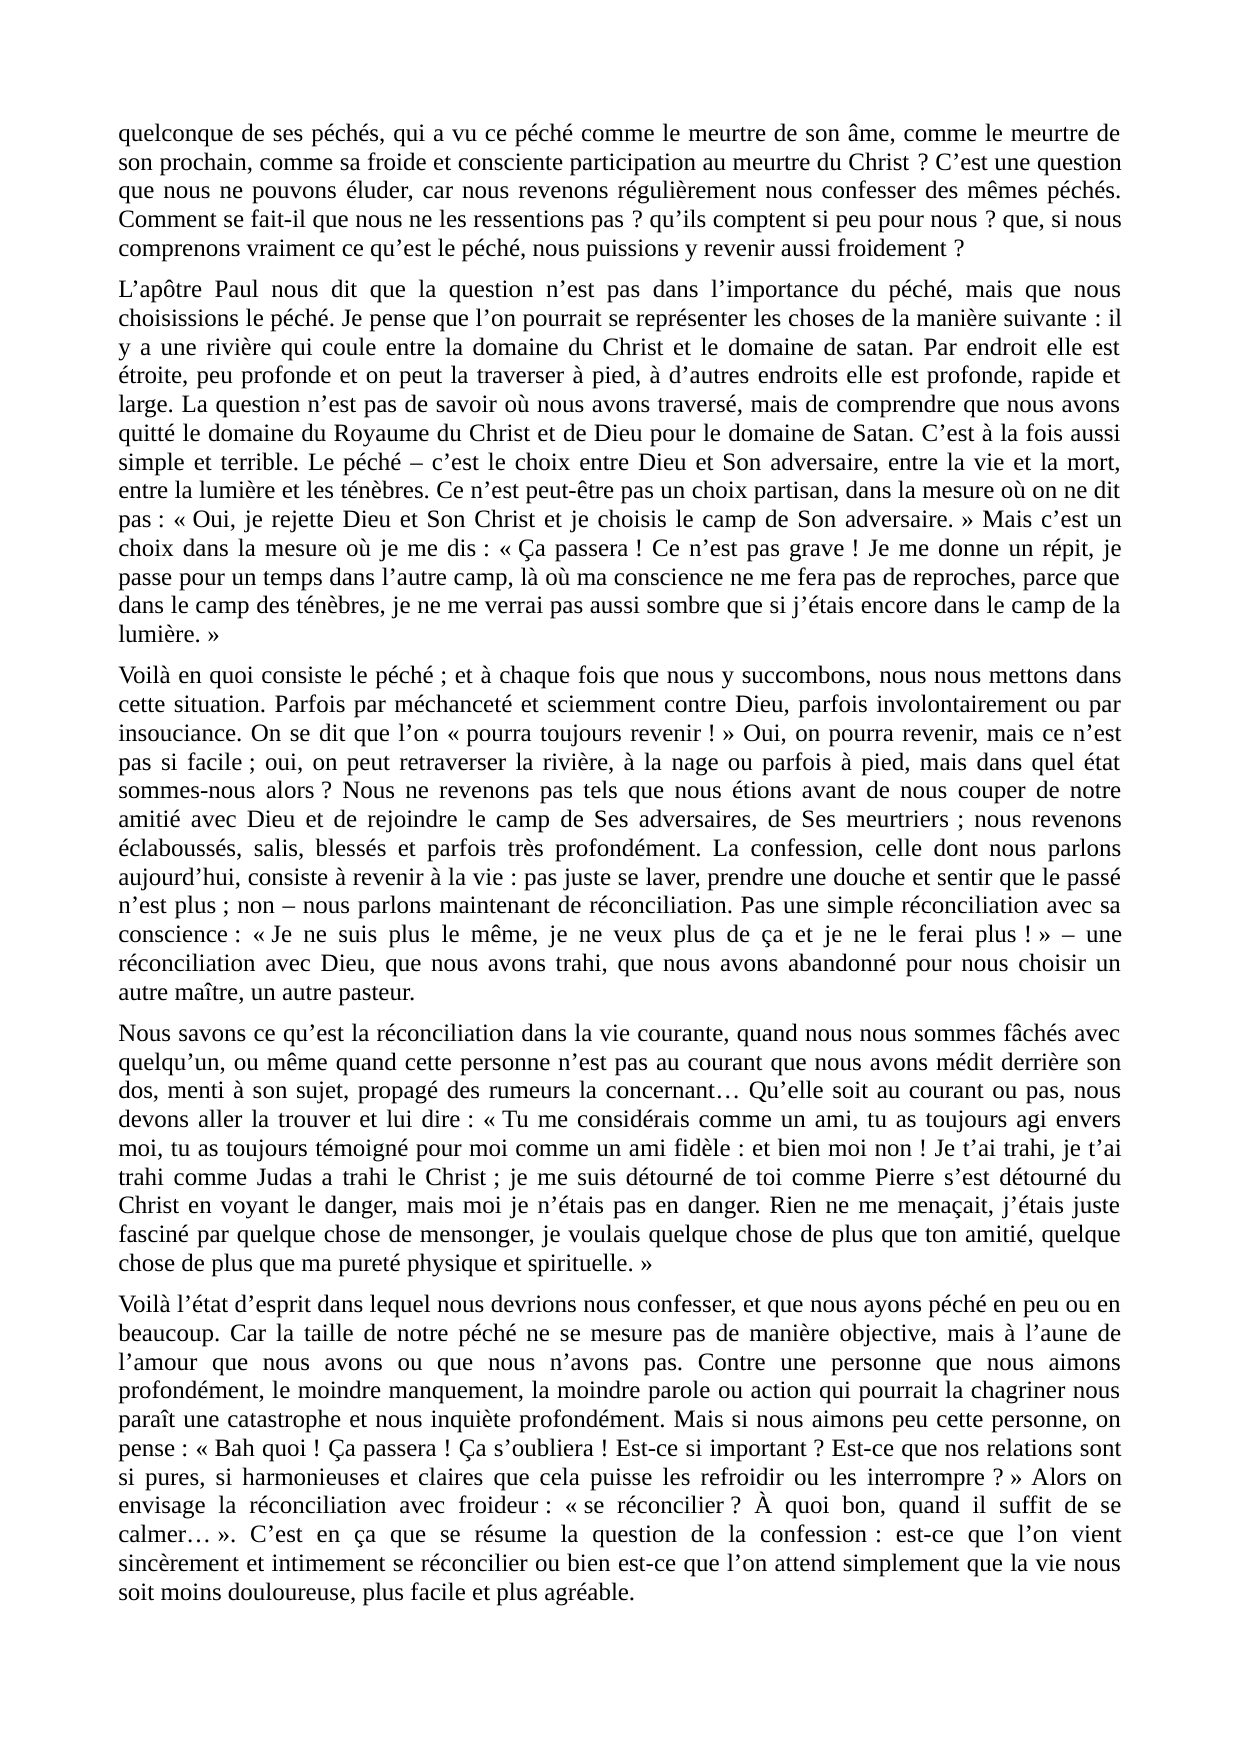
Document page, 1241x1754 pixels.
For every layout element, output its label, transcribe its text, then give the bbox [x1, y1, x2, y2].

text Voilà en quoi consiste le péché ; et à chaque fois que nous y succombons, nous nous mettons dans cette situation. Parfois par méchanceté et sciemment contre Dieu, parfois involontairement ou par insouciance. On se dit que l’on « pourra toujours revenir ! » Oui, on pourra revenir, mais ce n’est pas si facile ; oui, on peut retraverser la rivière, à la nage ou parfois à pied, mais dans quel état sommes-nous alors ? Nous ne revenons pas tels que nous étions avant de nous couper de notre amitié avec Dieu et de rejoindre le camp de Ses adversaires, de Ses meurtriers ; nous revenons éclaboussés, salis, blessés et parfois très profondément. La confession, celle dont nous parlons aujourd’hui, consiste à revenir à la vie : pas juste se laver, prendre une douche et sentir que le passé n’est plus ; non – nous parlons maintenant de réconciliation. Pas une simple réconciliation avec sa conscience : « Je ne suis plus le même, je ne veux plus de ça et je ne le ferai plus ! » – une réconciliation avec Dieu, que nous avons trahi, que nous avons abandonné pour nous choisir un autre maître, un autre pasteur. [118, 661, 1122, 1006]
text L’apôtre Paul nous dit que la question n’est pas dans l’importance du péché, mais que nous choisissions le péché. Je pense que l’on pourrait se représenter les choses de la manière suivante : il y a une rivière qui coule entre la domaine du Christ et le domaine de satan. Par endroit elle est étroite, peu profonde et on peut la traverser à pied, à d’autres endroits elle est profonde, rapide et large. La question n’est pas de savoir où nous avons traversé, mais de comprendre que nous avons quitté le domaine du Royaume du Christ et de Dieu pour le domaine de Satan. C’est à la fois aussi simple et terrible. Le péché – c’est le choix entre Dieu et Son adversaire, entre la vie et la mort, entre la lumière et les ténèbres. Ce n’est peut-être pas un choix partisan, dans la mesure où on ne dit pas : « Oui, je rejette Dieu et Son Christ et je choisis le camp de Son adversaire. » Mais c’est un choix dans la mesure où je me dis : « Ça passera ! Ce n’est pas grave ! Je me donne un répit, je passe pour un temps dans l’autre camp, là où ma conscience ne me fera pas de reproches, parce que dans le camp des ténèbres, je ne me verrai pas aussi sombre que si j’étais encore dans le camp de la lumière. » [118, 274, 1122, 648]
text Voilà l’état d’esprit dans lequel nous devrions nous confesser, et que nous ayons péché en peu ou en beaucoup. Car la taille de notre péché ne se mesure pas de manière objective, mais à l’aune de l’amour que nous avons ou que nous n’avons pas. Contre une personne que nous aimons profondément, le moindre manquement, la moindre parole ou action qui pourrait la chagriner nous paraît une catastrophe et nous inquiète profondément. Mais si nous aimons peu cette personne, on pense : « Bah quoi ! Ça passera ! Ça s’oubliera ! Est-ce si important ? Est-ce que nos relations sont si pures, si harmonieuses et claires que cela puisse les refroidir ou les interrompre ? » Alors on envisage la réconciliation avec froideur : « se réconcilier ? À quoi bon, quand il suffit de se calmer… ». C’est en ça que se résume la question de la confession : est-ce que l’on vient sincèrement et intimement se réconcilier ou bien est-ce que l’on attend simplement que la vie nous soit moins douloureuse, plus facile et plus agréable. [118, 1289, 1122, 1606]
text Nous savons ce qu’est la réconciliation dans la vie courante, quand nous nous sommes fâchés avec quelqu’un, ou même quand cette personne n’est pas au courant que nous avons médit derrière son dos, menti à son sujet, propagé des rumeurs la concernant… Qu’elle soit au courant ou pas, nous devons aller la trouver et lui dire : « Tu me considérais comme un ami, tu as toujours agi envers moi, tu as toujours témoigné pour moi comme un ami fidèle : et bien moi non ! Je t’ai trahi, je t’ai trahi comme Judas a trahi le Christ ; je me suis détourné de toi comme Pierre s’est détourné du Christ en voyant le danger, mais moi je n’étais pas en danger. Rien ne me menaçait, j’étais juste fasciné par quelque chose de mensonger, je voulais quelque chose de plus que ton amitié, quelque chose de plus que ma pureté physique et spirituelle. » [118, 1018, 1122, 1277]
text quelconque de ses péchés, qui a vu ce péché comme le meurtre de son âme, comme le meurtre de son prochain, comme sa froide et consciente participation au meurtre du Christ ? C’est une question que nous ne pouvons éluder, car nous revenons régulièrement nous confesser des mêmes péchés. Comment se fait-il que nous ne les ressentions pas ? qu’ils comptent si peu pour nous ? que, si nous comprenons vraiment ce qu’est le péché, nous puissions y revenir aussi froidement ? [118, 118, 1122, 262]
